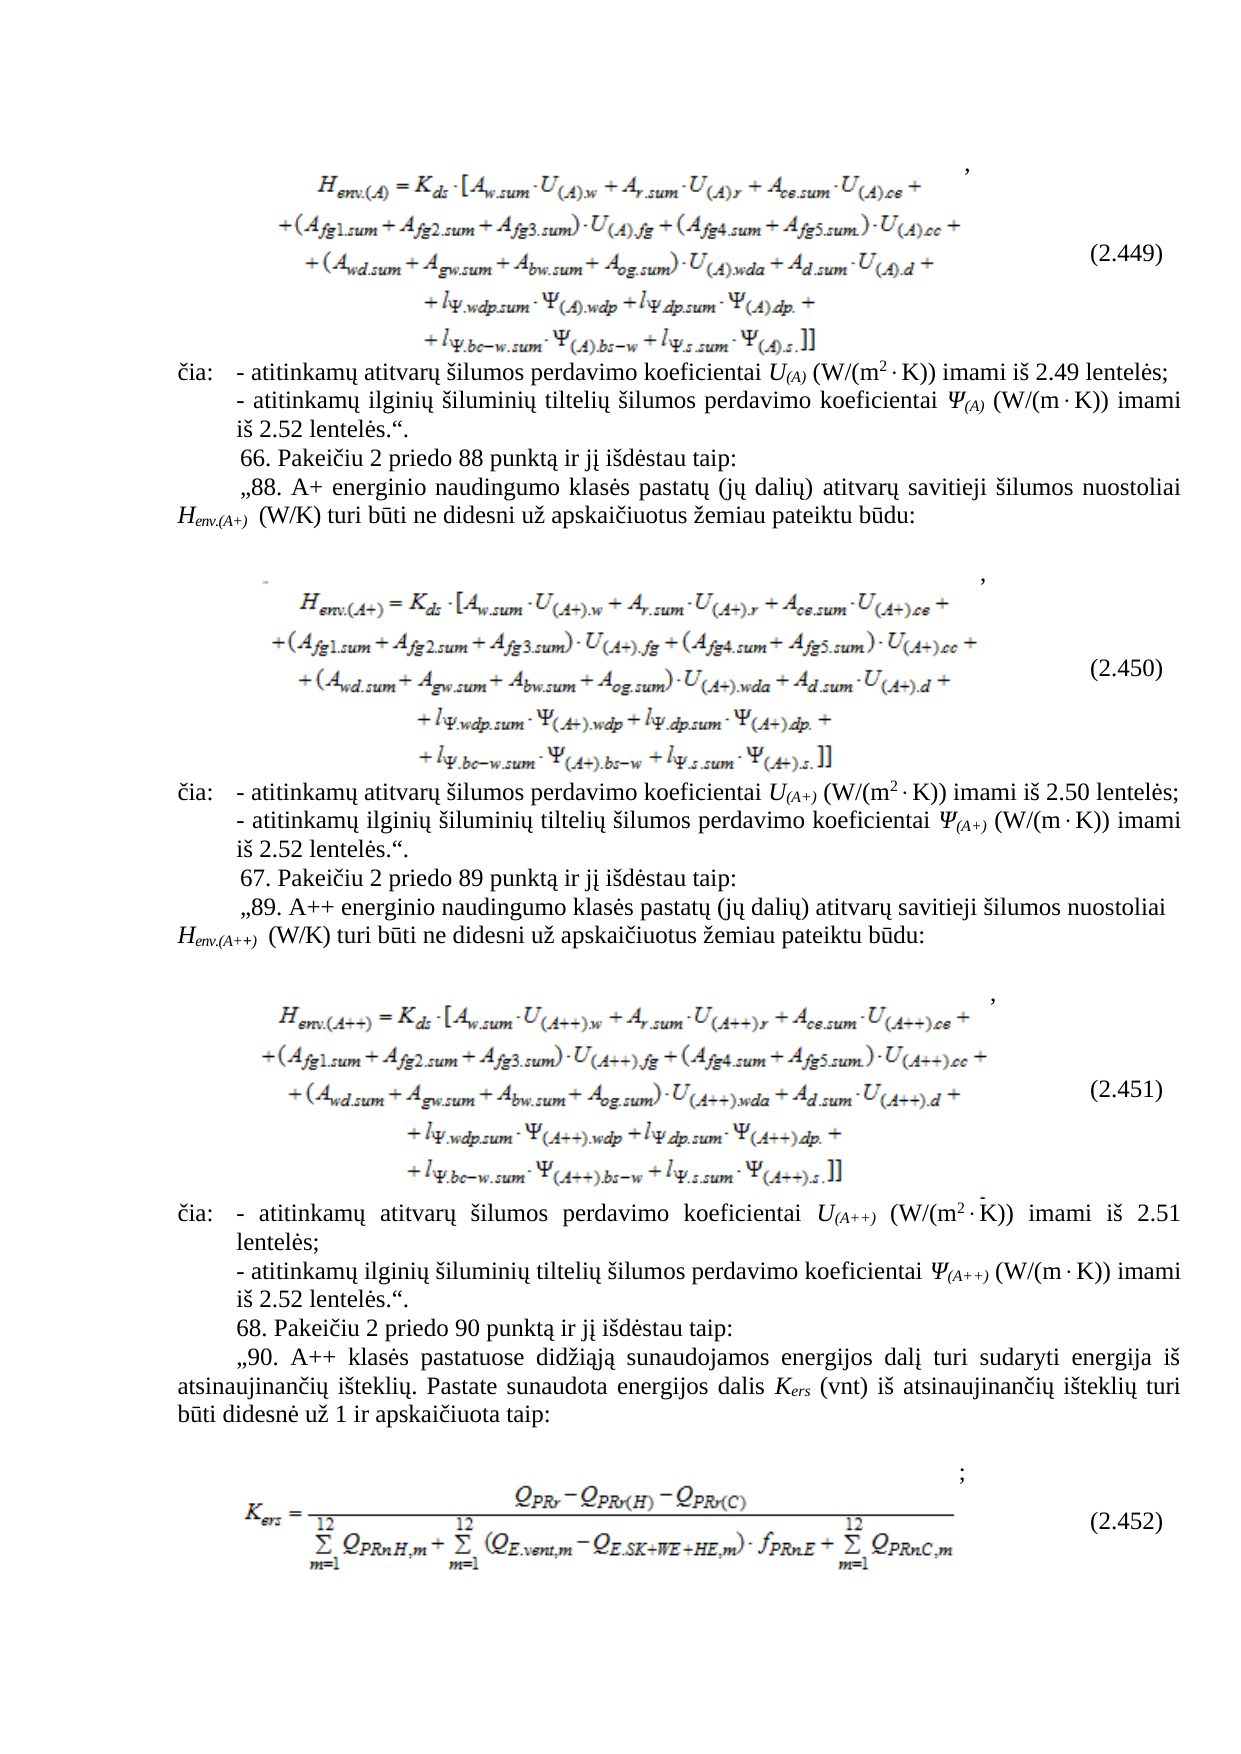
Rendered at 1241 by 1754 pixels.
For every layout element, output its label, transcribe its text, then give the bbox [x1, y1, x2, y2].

table_header , [177, 558, 1070, 777]
table_header (2.451) [1070, 978, 1174, 1198]
text - atitinkamų ilginių šiluminių tiltelių šilumos perdavimo koeficientai Ψ(A) (W/(mK)) imami iš 2.52 lentelės.“. [177, 386, 1181, 443]
text - atitinkamų ilginių šiluminių tiltelių šilumos perdavimo koeficientai Ψ(A+) (W/(mK)) imami iš 2.52 lentelės.“. [236, 806, 1181, 863]
text čia: - atitinkamų atitvarų šilumos perdavimo koeficientai U(A+) (W/(m2K)) imami iš 2.50 lentelės; [177, 777, 1181, 806]
table_header (2.449) [1064, 148, 1174, 357]
text 66. Pakeičiu 2 priedo 88 punktą ir jį išdėstau taip: [177, 443, 1181, 472]
table_header (2.450) [1070, 558, 1174, 777]
table_header , [177, 978, 1070, 1198]
text „90. A++ klasės pastatuose didžiąją sunaudojamos energijos dalį turi sudaryti energija iš atsinaujinančių išteklių. Pastate sunaudota energijos dalis Kers (vnt) iš atsinaujinančių išteklių turi būti didesnė už 1 ir apskaičiuota taip: [177, 1342, 1181, 1428]
text „88. A+ energinio naudingumo klasės pastatų (jų dalių) atitvarų savitieji šilumos nuostoliai Henv.(A+) (W/K) turi būti ne didesni už apskaičiuotus žemiau pateiktu būdu: [177, 472, 1181, 529]
text čia: - atitinkamų atitvarų šilumos perdavimo koeficientai U(A) (W/(m2K)) imami iš 2.49 lentelės; [177, 357, 1181, 386]
text 68. Pakeičiu 2 priedo 90 punktą ir jį išdėstau taip: [236, 1313, 1181, 1342]
text „89. A++ energinio naudingumo klasės pastatų (jų dalių) atitvarų savitieji šilumos nuostoliai Henv.(A++) (W/K) turi būti ne didesni už apskaičiuotus žemiau pateiktu būdu: [177, 892, 1181, 949]
table_header ; [177, 1457, 1030, 1583]
text 67. Pakeičiu 2 priedo 89 punktą ir jį išdėstau taip: [177, 863, 1181, 892]
table_header , [177, 148, 1063, 357]
text čia: - atitinkamų atitvarų šilumos perdavimo koeficientai U(A++) (W/(m2K)) imami iš 2.51 lentelės; [177, 1198, 1181, 1256]
text - atitinkamų ilginių šiluminių tiltelių šilumos perdavimo koeficientai Ψ(A++) (W/(mK)) imami iš 2.52 lentelės.“. [236, 1256, 1181, 1313]
table_header (2.452) [1030, 1457, 1174, 1583]
